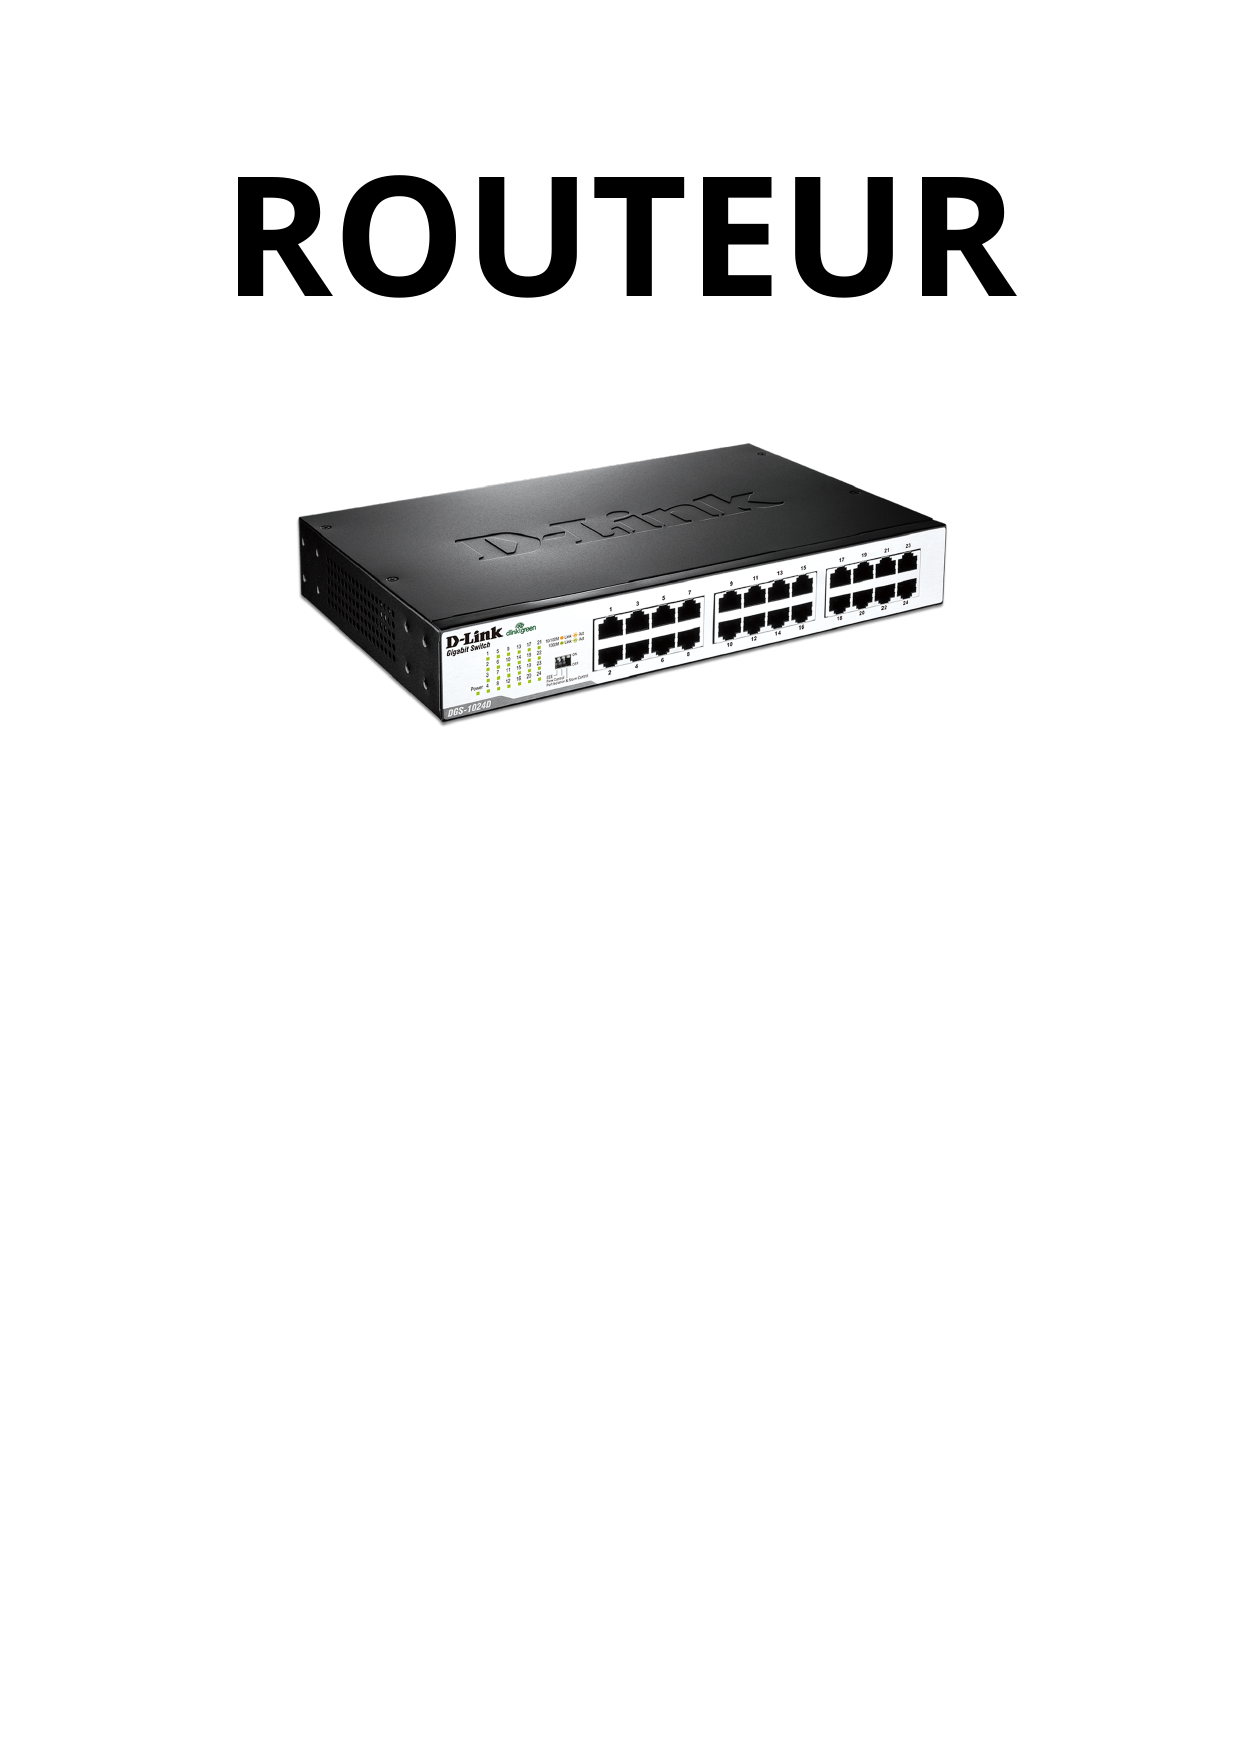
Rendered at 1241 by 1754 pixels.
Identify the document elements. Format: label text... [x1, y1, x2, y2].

picture [200, 345, 1040, 818]
text ROUTEUR [118, 118, 1122, 345]
